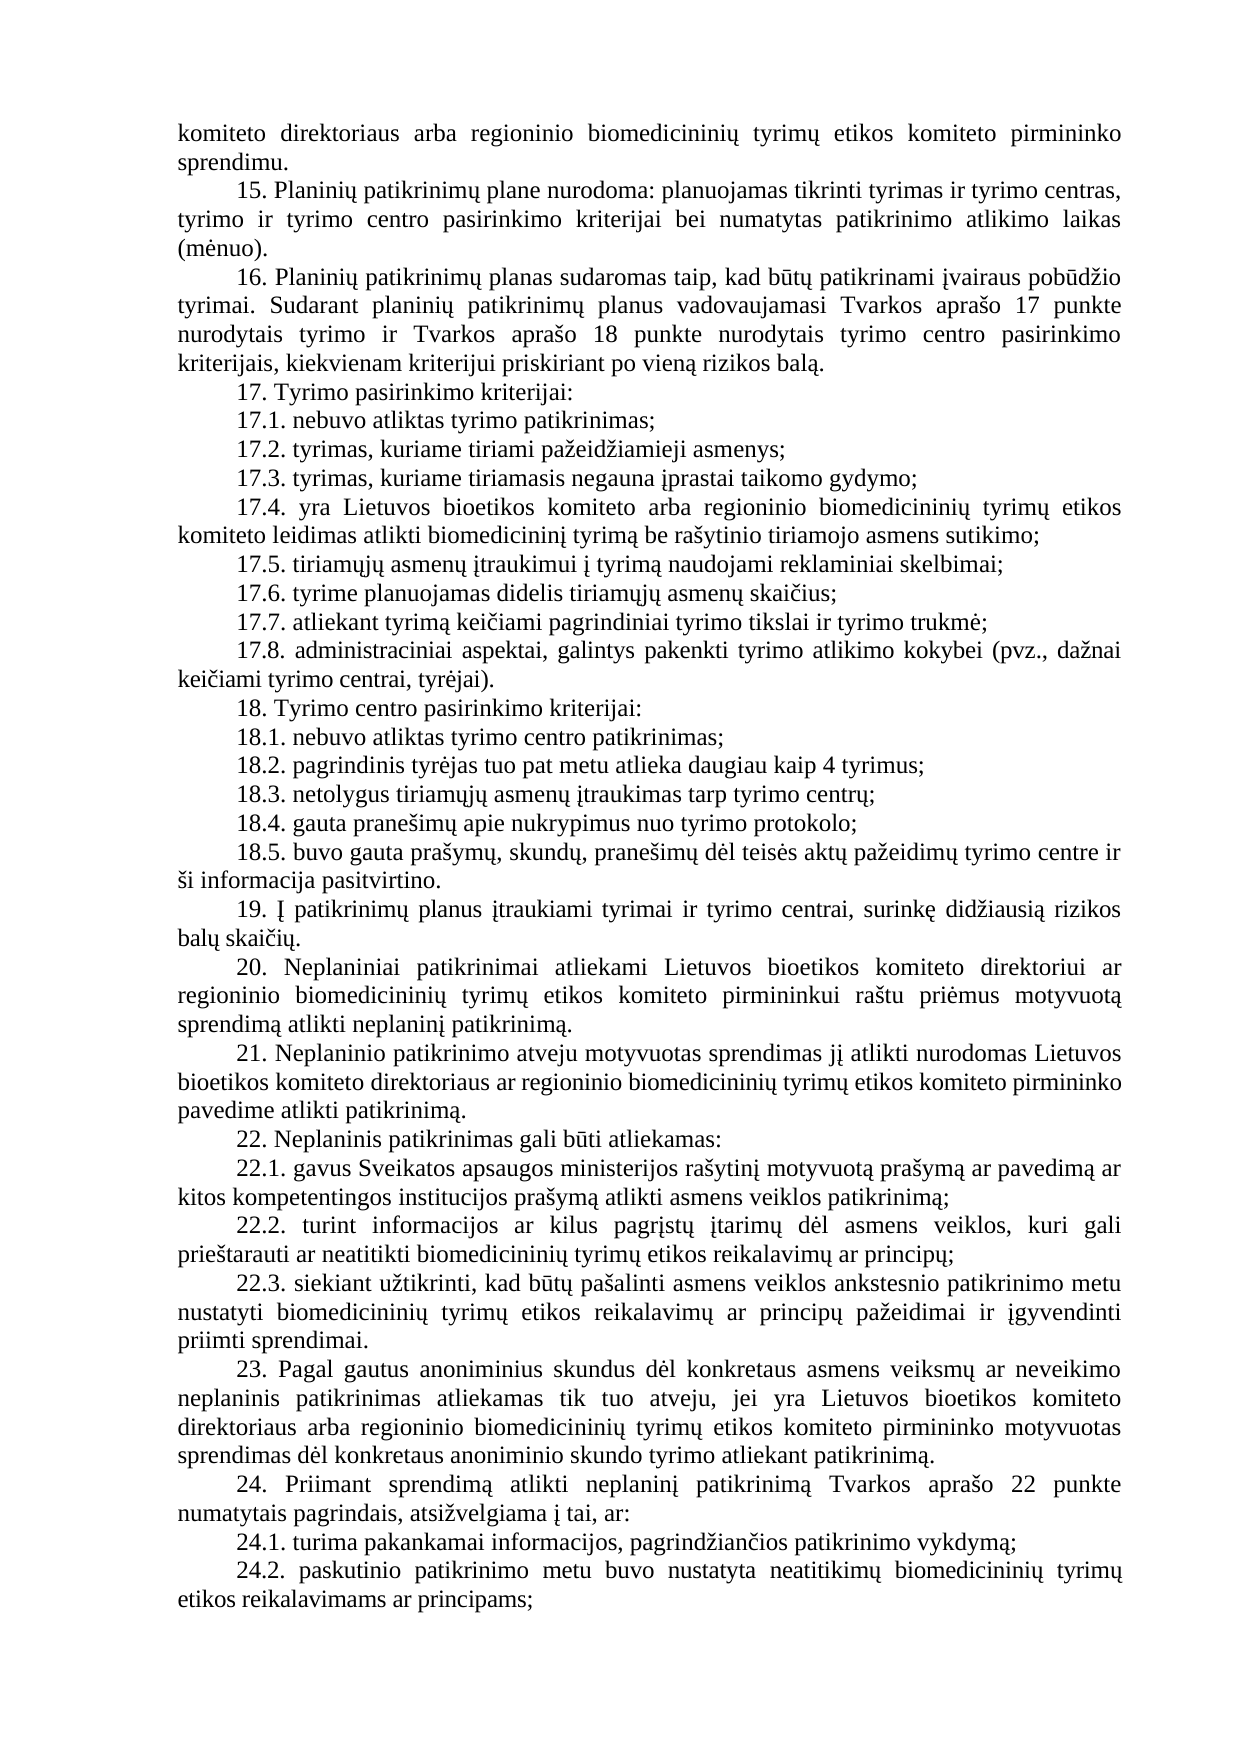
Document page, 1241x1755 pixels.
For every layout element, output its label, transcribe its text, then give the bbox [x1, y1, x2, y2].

text 24.2. paskutinio patikrinimo metu buvo nustatyta neatitikimų biomedicininių tyrimų etikos reikalavimams ar principams; [177, 1556, 1122, 1613]
text 15. Planinių patikrinimų plane nurodoma: planuojamas tikrinti tyrimas ir tyrimo centras, tyrimo ir tyrimo centro pasirinkimo kriterijai bei numatytas patikrinimo atlikimo laikas (mėnuo). [177, 176, 1122, 262]
text 18. Tyrimo centro pasirinkimo kriterijai: [177, 693, 1122, 722]
text 17. Tyrimo pasirinkimo kriterijai: [177, 377, 1122, 406]
text 18.3. netolygus tiriamųjų asmenų įtraukimas tarp tyrimo centrų; [177, 779, 1122, 808]
text 22.1. gavus Sveikatos apsaugos ministerijos rašytinį motyvuotą prašymą ar pavedimą ar kitos kompetentingos institucijos prašymą atlikti asmens veiklos patikrinimą; [177, 1153, 1122, 1211]
text 24. Priimant sprendimą atlikti neplaninį patikrinimą Tvarkos aprašo 22 punkte numatytais pagrindais, atsižvelgiama į tai, ar: [177, 1469, 1122, 1527]
text 16. Planinių patikrinimų planas sudaromas taip, kad būtų patikrinami įvairaus pobūdžio tyrimai. Sudarant planinių patikrinimų planus vadovaujamasi Tvarkos aprašo 17 punkte nurodytais tyrimo ir Tvarkos aprašo 18 punkte nurodytais tyrimo centro pasirinkimo kriterijais, kiekvienam kriterijui priskiriant po vieną rizikos balą. [177, 262, 1122, 377]
text 18.4. gauta pranešimų apie nukrypimus nuo tyrimo protokolo; [177, 808, 1122, 837]
text 17.1. nebuvo atliktas tyrimo patikrinimas; [177, 406, 1122, 434]
text 24.1. turima pakankamai informacijos, pagrindžiančios patikrinimo vykdymą; [177, 1527, 1122, 1556]
text komiteto direktoriaus arba regioninio biomedicininių tyrimų etikos komiteto pirmininko sprendimu. [177, 118, 1122, 176]
text 22.3. siekiant užtikrinti, kad būtų pašalinti asmens veiklos ankstesnio patikrinimo metu nustatyti biomedicininių tyrimų etikos reikalavimų ar principų pažeidimai ir įgyvendinti priimti sprendimai. [177, 1268, 1122, 1354]
text 21. Neplaninio patikrinimo atveju motyvuotas sprendimas jį atlikti nurodomas Lietuvos bioetikos komiteto direktoriaus ar regioninio biomedicininių tyrimų etikos komiteto pirmininko pavedime atlikti patikrinimą. [177, 1038, 1122, 1124]
text 18.2. pagrindinis tyrėjas tuo pat metu atlieka daugiau kaip 4 tyrimus; [177, 751, 1122, 779]
text 17.6. tyrime planuojamas didelis tiriamųjų asmenų skaičius; [177, 578, 1122, 607]
text 17.8. administraciniai aspektai, galintys pakenkti tyrimo atlikimo kokybei (pvz., dažnai keičiami tyrimo centrai, tyrėjai). [177, 636, 1122, 693]
text 17.5. tiriamųjų asmenų įtraukimui į tyrimą naudojami reklaminiai skelbimai; [177, 549, 1122, 578]
text 17.2. tyrimas, kuriame tiriami pažeidžiamieji asmenys; [177, 434, 1122, 463]
text 22. Neplaninis patikrinimas gali būti atliekamas: [177, 1124, 1122, 1153]
text 17.3. tyrimas, kuriame tiriamasis negauna įprastai taikomo gydymo; [177, 463, 1122, 492]
text 22.2. turint informacijos ar kilus pagrįstų įtarimų dėl asmens veiklos, kuri gali prieštarauti ar neatitikti biomedicininių tyrimų etikos reikalavimų ar principų; [177, 1211, 1122, 1268]
text 18.1. nebuvo atliktas tyrimo centro patikrinimas; [177, 722, 1122, 751]
text 20. Neplaniniai patikrinimai atliekami Lietuvos bioetikos komiteto direktoriui ar regioninio biomedicininių tyrimų etikos komiteto pirmininkui raštu priėmus motyvuotą sprendimą atlikti neplaninį patikrinimą. [177, 952, 1122, 1038]
text 17.7. atliekant tyrimą keičiami pagrindiniai tyrimo tikslai ir tyrimo trukmė; [177, 607, 1122, 636]
text 23. Pagal gautus anoniminius skundus dėl konkretaus asmens veiksmų ar neveikimo neplaninis patikrinimas atliekamas tik tuo atveju, jei yra Lietuvos bioetikos komiteto direktoriaus arba regioninio biomedicininių tyrimų etikos komiteto pirmininko motyvuotas sprendimas dėl konkretaus anoniminio skundo tyrimo atliekant patikrinimą. [177, 1354, 1122, 1469]
text 18.5. buvo gauta prašymų, skundų, pranešimų dėl teisės aktų pažeidimų tyrimo centre ir ši informacija pasitvirtino. [177, 837, 1122, 894]
text 17.4. yra Lietuvos bioetikos komiteto arba regioninio biomedicininių tyrimų etikos komiteto leidimas atlikti biomedicininį tyrimą be rašytinio tiriamojo asmens sutikimo; [177, 492, 1122, 549]
text 19. Į patikrinimų planus įtraukiami tyrimai ir tyrimo centrai, surinkę didžiausią rizikos balų skaičių. [177, 894, 1122, 952]
